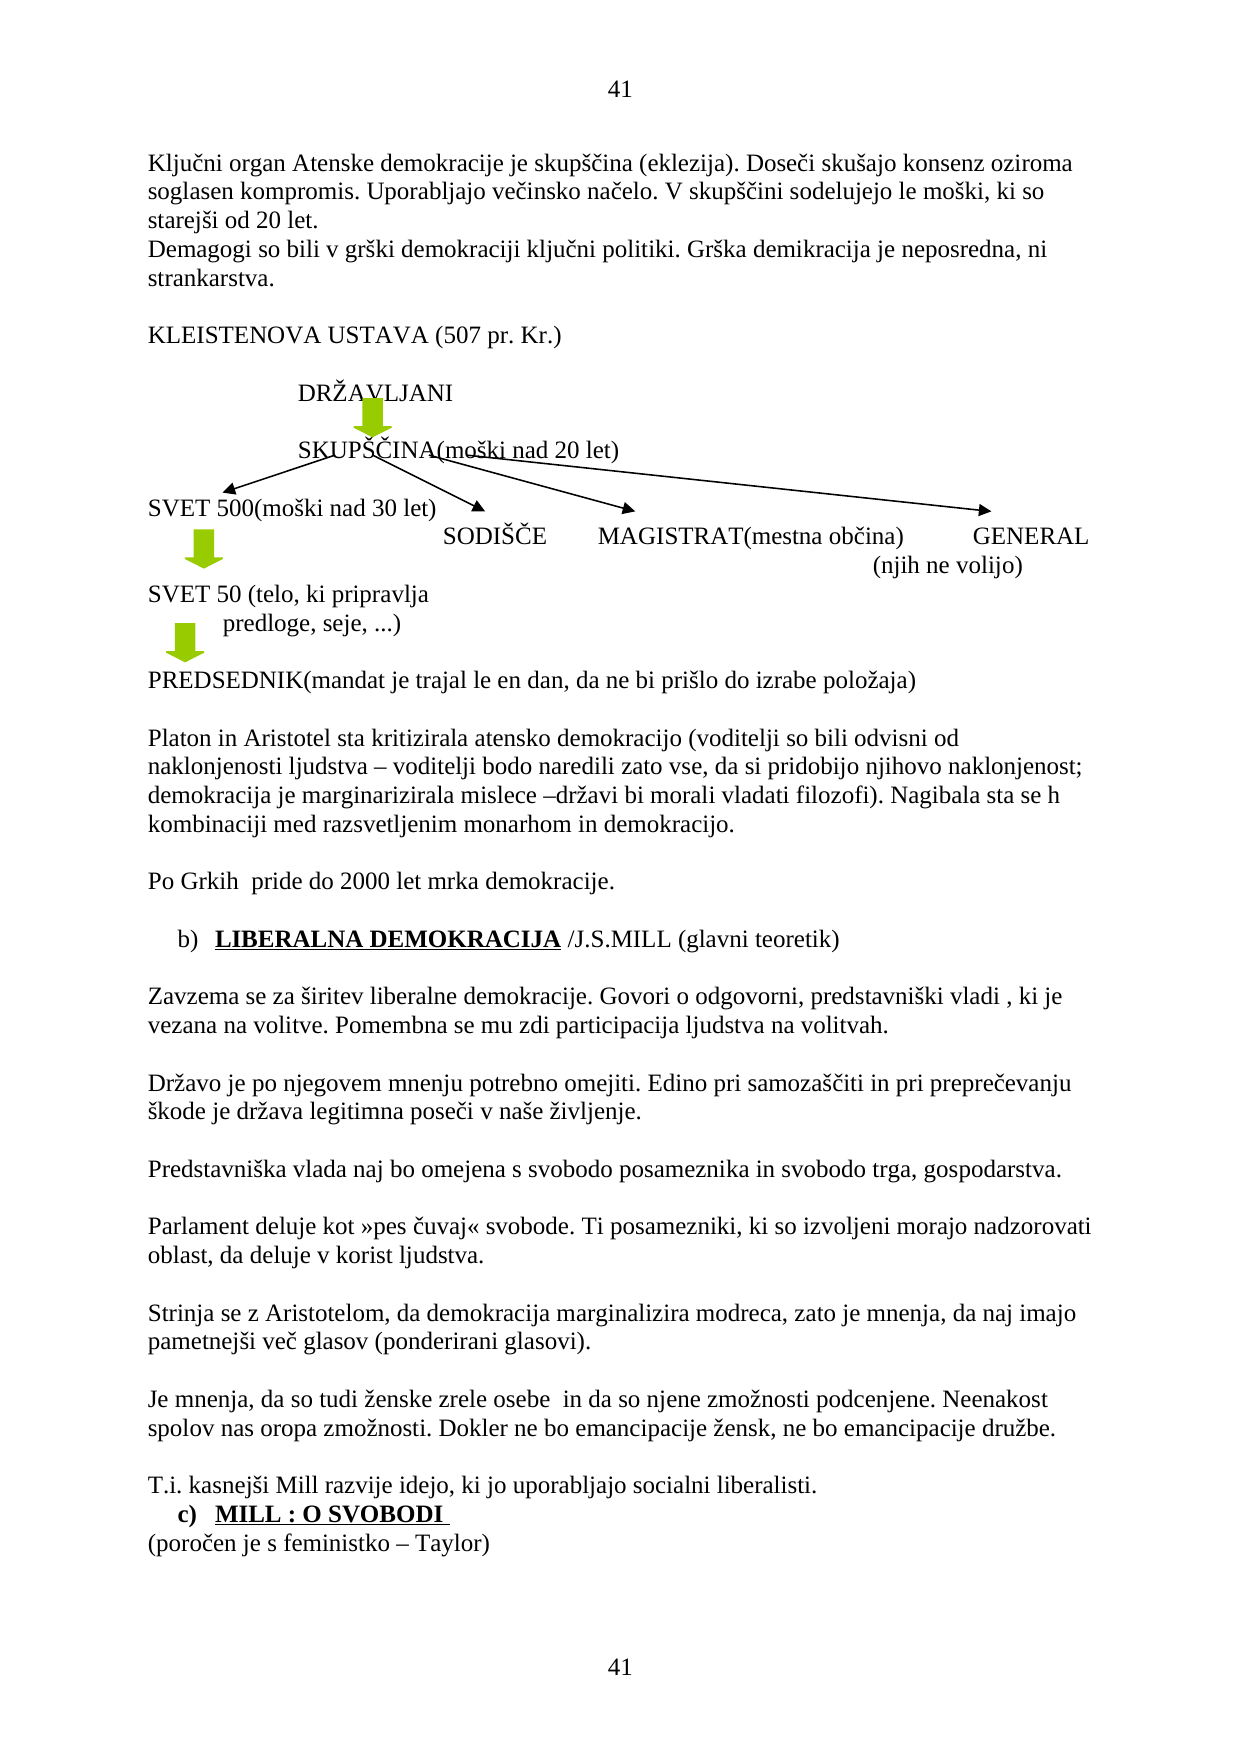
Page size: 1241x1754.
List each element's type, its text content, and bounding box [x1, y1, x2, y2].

text Parlament deluje kot »pes čuvaj« svobode. Ti posamezniki, ki so izvoljeni morajo nadzorovati oblast, da deluje v korist ljudstva. [148, 1211, 1093, 1269]
text Strinja se z Aristotelom, da demokracija marginalizira modreca, zato je mnenja, da naj imajo pametnejši več glasov (ponderirani glasovi). [148, 1298, 1093, 1355]
text Demagogi so bili v grški demokraciji ključni politiki. Grška demikracija je neposredna, ni strankarstva. [148, 234, 1093, 291]
text Po Grkih pride do 2000 let mrka demokracije. [148, 866, 1093, 895]
text PREDSEDNIK(mandat je trajal le en dan, da ne bi prišlo do izrabe položaja) [148, 665, 1093, 694]
list MILL : O SVOBODI [177, 1499, 1093, 1528]
list LIBERALNA DEMOKRACIJA /J.S.MILL (glavni teoretik) [177, 924, 1093, 953]
text Državo je po njegovem mnenju potrebno omejiti. Edino pri samozaščiti in pri preprečevanju škode je država legitimna poseči v naše življenje. [148, 1068, 1093, 1125]
text SKUPŠČINA(moški nad 20 let) [148, 435, 1093, 464]
text Predstavniška vlada naj bo omejena s svobodo posameznika in svobodo trga, gospodarstva. [148, 1154, 1093, 1183]
text Zavzema se za širitev liberalne demokracije. Govori o odgovorni, predstavniški vladi , ki je vezana na volitve. Pomembna se mu zdi participacija ljudstva na volitvah. [148, 981, 1093, 1039]
text Ključni organ Atenske demokracije je skupščina (eklezija). Doseči skušajo konsenz oziroma soglasen kompromis. Uporabljajo večinsko načelo. V skupščini sodelujejo le moški, ki so starejši od 20 let. [148, 148, 1093, 234]
text (poročen je s feministko – Taylor) [148, 1528, 1093, 1556]
text predloge, seje, ...) [148, 608, 1093, 636]
text T.i. kasnejši Mill razvije idejo, ki jo uporabljajo socialni liberalisti. [148, 1470, 1093, 1499]
text Platon in Aristotel sta kritizirala atensko demokracijo (voditelji so bili odvisni od naklonjenosti ljudstva – voditelji bodo naredili zato vse, da si pridobijo njihovo naklonjenost; demokracija je marginarizirala mislece –državi bi morali vladati filozofi). Nagibala sta se h kombinaciji med razsvetljenim monarhom in demokracijo. [148, 723, 1093, 838]
text SVET 500(moški nad 30 let) [148, 493, 1093, 521]
text (njih ne volijo) [369, 550, 1093, 579]
text SVET 50 (telo, ki pripravlja [148, 579, 1093, 608]
text Je mnenja, da so tudi ženske zrele osebe in da so njene zmožnosti podcenjene. Neenakost spolov nas oropa zmožnosti. Dokler ne bo emancipacije žensk, ne bo emancipacije družbe. [148, 1384, 1093, 1441]
text KLEISTENOVA USTAVA (507 pr. Kr.) [148, 320, 1093, 349]
text DRŽAVLJANI [148, 378, 1093, 406]
text SODIŠČE MAGISTRAT(mestna občina) GENERAL [369, 521, 1093, 550]
